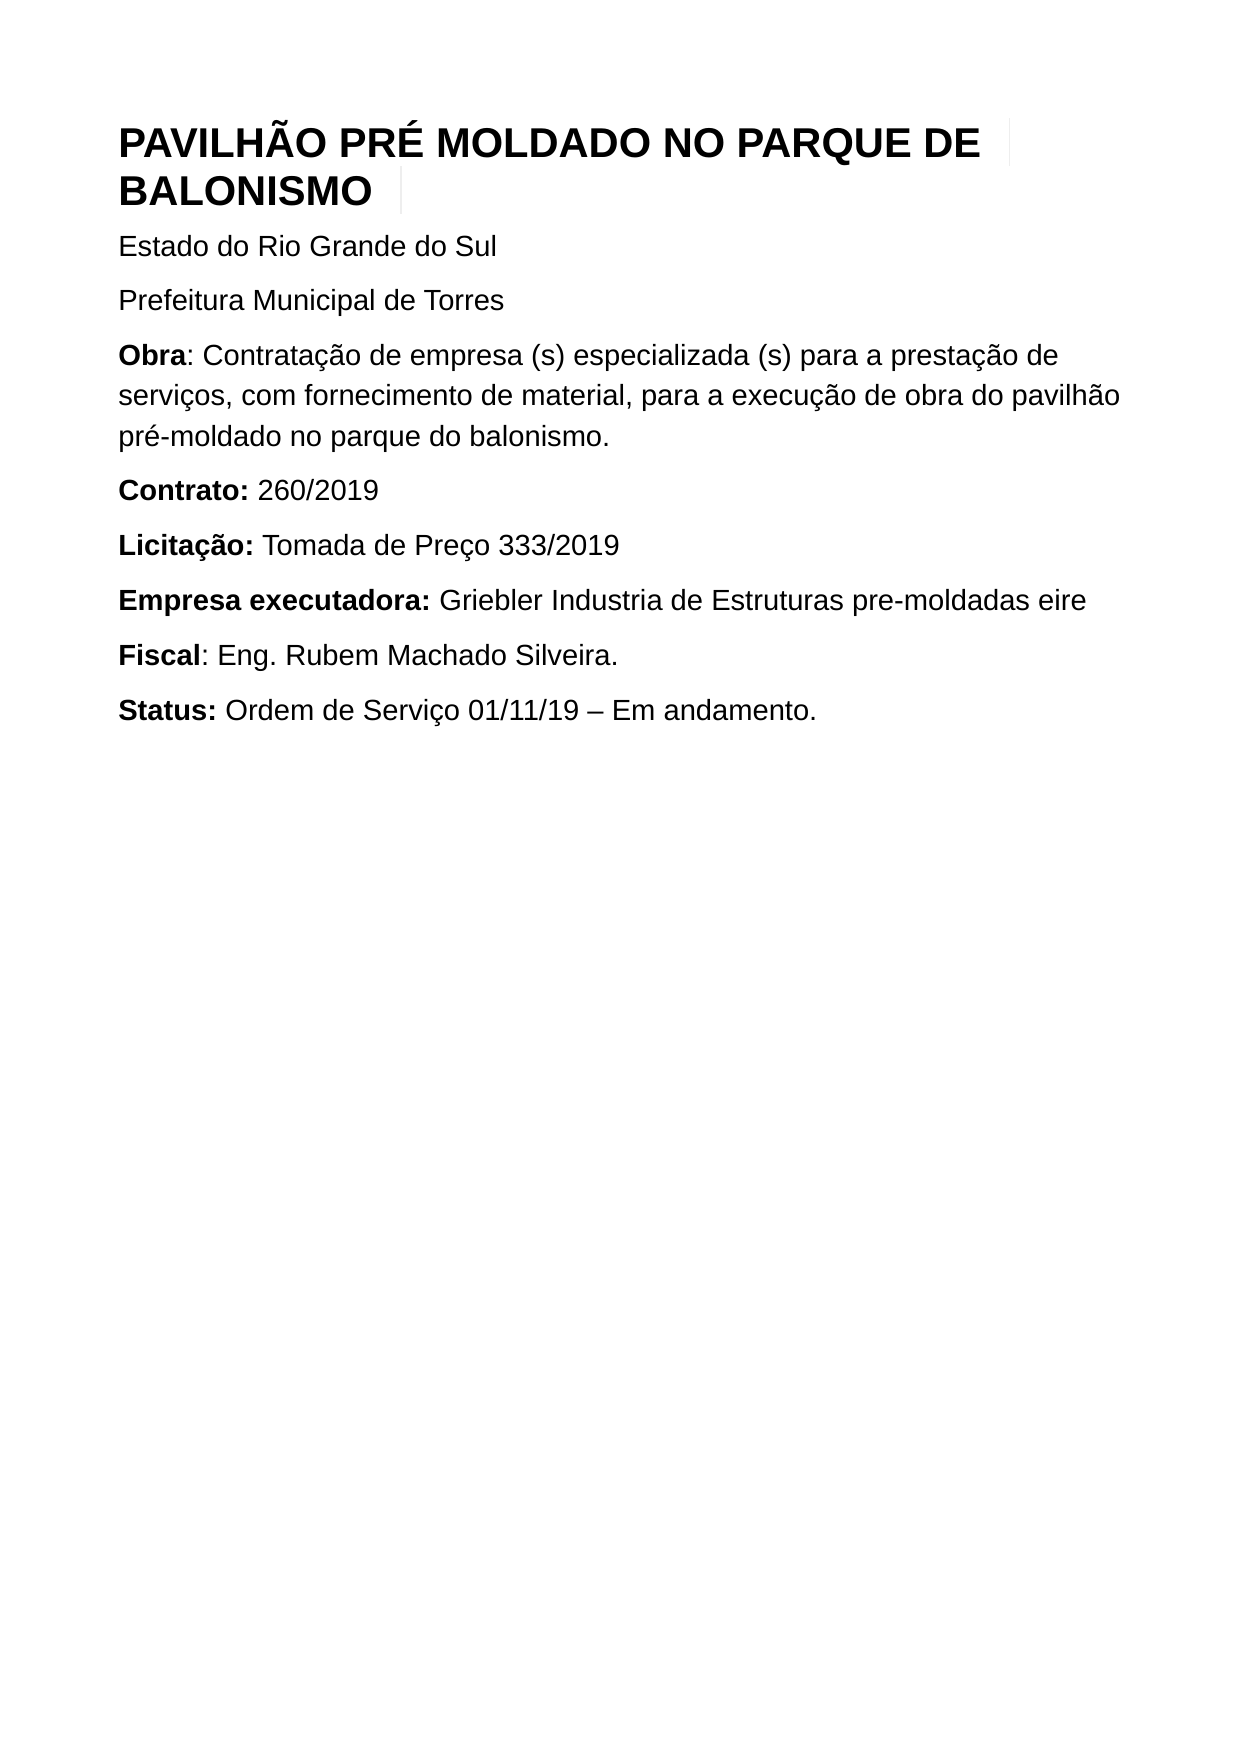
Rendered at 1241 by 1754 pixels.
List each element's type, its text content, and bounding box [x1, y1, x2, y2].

text Empresa executadora: Griebler Industria de Estruturas pre-moldadas eire [118, 583, 1122, 616]
text Licitação: Tomada de Preço 333/2019 [118, 528, 1122, 562]
text Contrato: 260/2019 [118, 473, 1122, 507]
text Prefeitura Municipal de Torres [118, 283, 1122, 317]
text Obra: Contratação de empresa (s) especializada (s) para a prestação de serviços, com fornecimento de material, para a execução de obra do pavilhão pré-moldado no parque do balonismo. [118, 338, 1122, 452]
text Estado do Rio Grande do Sul [118, 228, 1122, 262]
subtitle PAVILHÃO PRÉ MOLDADO NO PARQUE DE BALONISMO [118, 118, 1122, 214]
text Status: Ordem de Serviço 01/11/19 – Em andamento. [118, 692, 1122, 726]
text Fiscal: Eng. Rubem Machado Silveira. [118, 638, 1122, 671]
